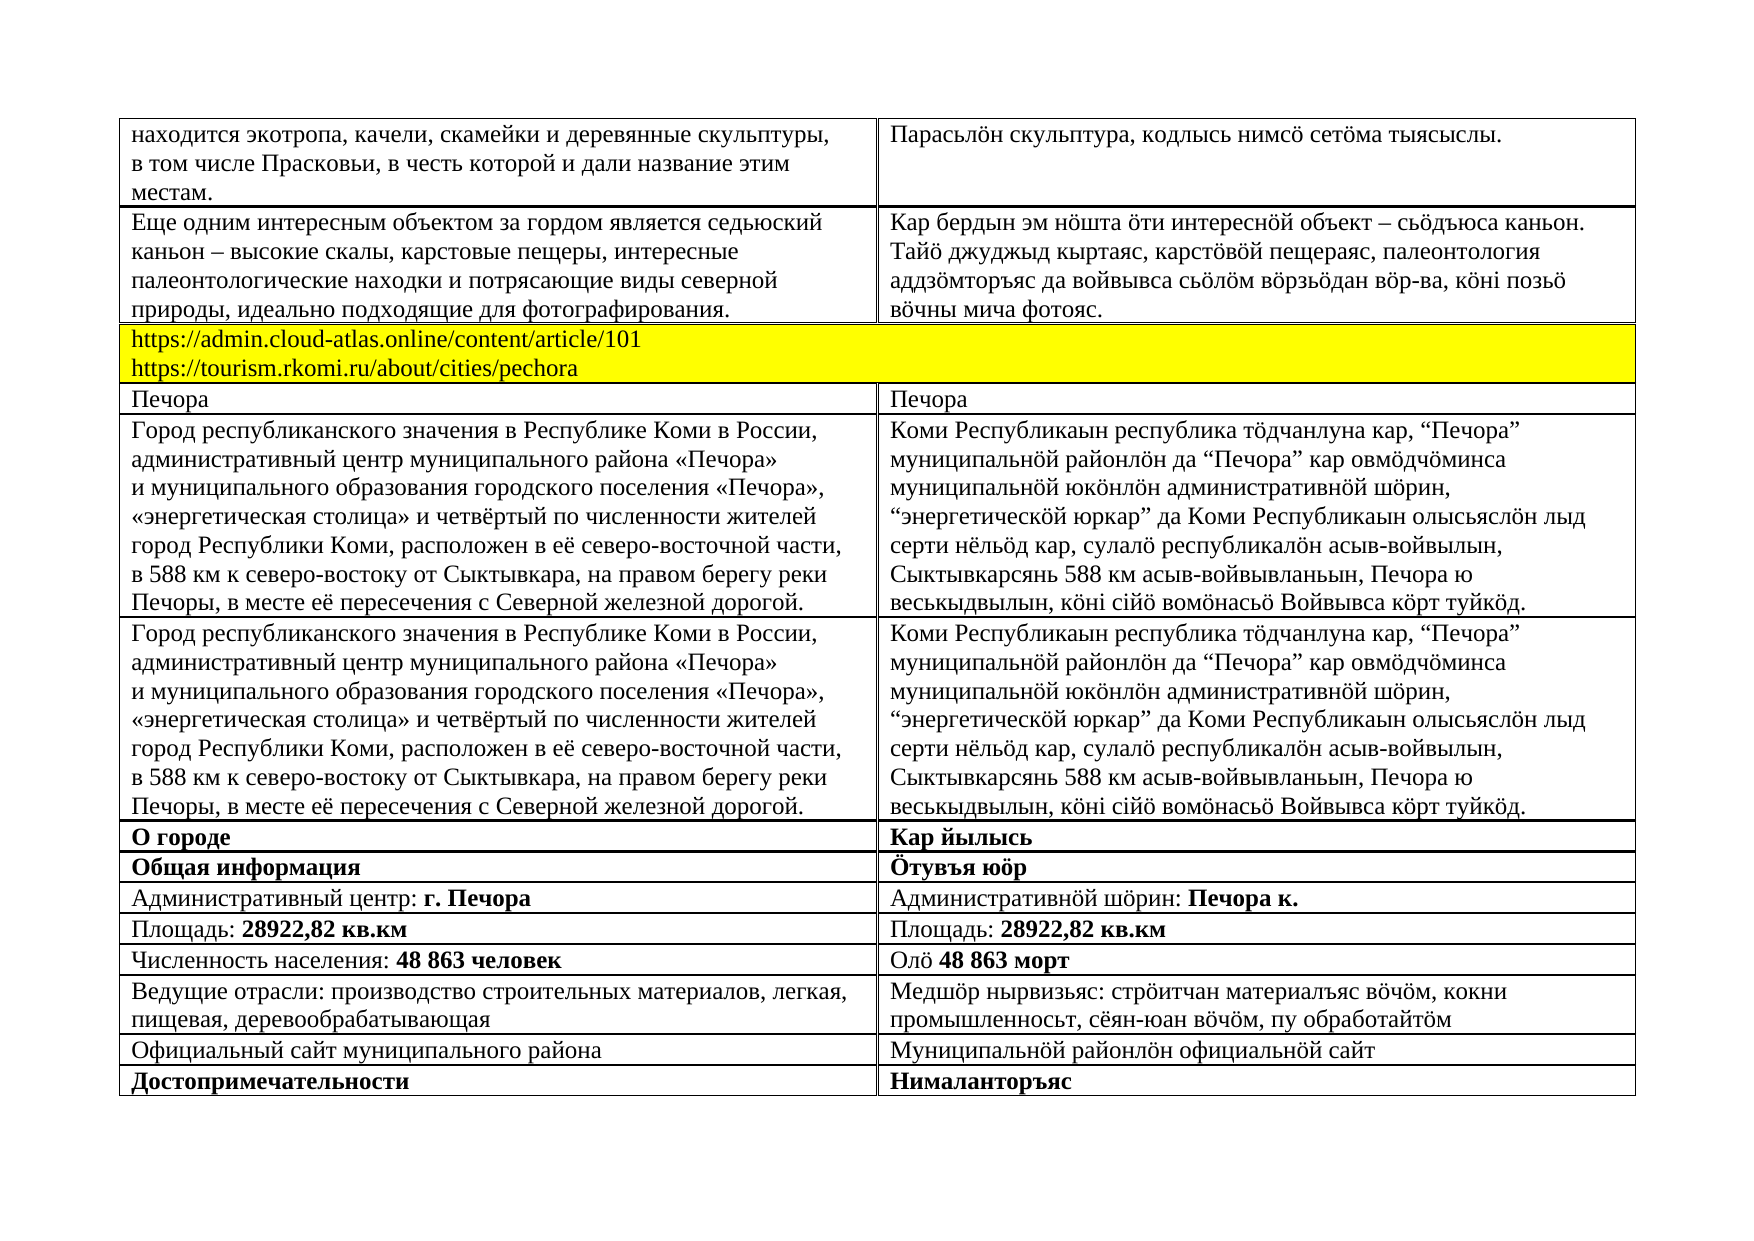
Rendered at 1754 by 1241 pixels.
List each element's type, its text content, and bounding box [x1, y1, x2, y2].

table_cell Административнӧй шӧрин: Печора к. [879, 883, 1635, 912]
table_cell Коми Республикаын республика тӧдчанлуна кар, “Печора” муниципальнӧй районлӧн да “Печора” кар овмӧдчӧминса муниципальнӧй юкӧнлӧн административнӧй шӧрин, “энергетическӧй юркар” да Коми Республикаын олысьяслӧн лыд серти нёльӧд кар, сулалӧ республикалӧн асыв-войвылын, Сыктывкарсянь 588 км асыв-войвывланьын, Печора ю веськыдвылын, кӧні сійӧ вомӧнасьӧ Войвывса кӧрт туйкӧд. [879, 618, 1635, 819]
table_cell Площадь: 28922,82 кв.км [120, 914, 876, 943]
table_cell Общая информация [120, 853, 876, 881]
table_cell Кар йылысь [879, 822, 1635, 850]
table_cell https://admin.cloud-atlas.online/content/article/101 https://tourism.rkomi.ru/about/cities/pechora [120, 325, 1635, 382]
table_cell Ӧтувъя юӧр [879, 853, 1635, 881]
table_cell Город республиканского значения в Республике Коми в России, административный центр муниципального района «Печора» и муниципального образования городского поселения «Печора», «энергетическая столица» и четвёртый по численности жителей город Республики Коми, расположен в её северо-восточной части, в 588 км к северо-востоку от Сыктывкара, на правом берегу реки Печоры, в месте её пересечения с Северной железной дорогой. [120, 415, 876, 616]
table_cell Площадь: 28922,82 кв.км [879, 914, 1635, 943]
table_cell Парасьлӧн скульптура, кодлысь нимсӧ сетӧма тыясыслы. [879, 119, 1635, 205]
table_cell Ведущие отрасли: производство строительных материалов, легкая, пищевая, деревообрабатывающая [120, 976, 876, 1033]
table_cell Город республиканского значения в Республике Коми в России, административный центр муниципального района «Печора» и муниципального образования городского поселения «Печора», «энергетическая столица» и четвёртый по численности жителей город Республики Коми, расположен в её северо-восточной части, в 588 км к северо-востоку от Сыктывкара, на правом берегу реки Печоры, в месте её пересечения с Северной железной дорогой. [120, 618, 876, 819]
table_cell Печора [879, 384, 1635, 413]
table_cell Нималанторъяс [879, 1066, 1635, 1095]
table_cell находится экотропа, качели, скамейки и деревянные скульптуры, в том числе Прасковьи, в честь которой и дали название этим местам. [120, 119, 876, 205]
table_cell Коми Республикаын республика тӧдчанлуна кар, “Печора” муниципальнӧй районлӧн да “Печора” кар овмӧдчӧминса муниципальнӧй юкӧнлӧн административнӧй шӧрин, “энергетическӧй юркар” да Коми Республикаын олысьяслӧн лыд серти нёльӧд кар, сулалӧ республикалӧн асыв-войвылын, Сыктывкарсянь 588 км асыв-войвывланьын, Печора ю веськыдвылын, кӧні сійӧ вомӧнасьӧ Войвывса кӧрт туйкӧд. [879, 415, 1635, 616]
table_cell Еще одним интересным объектом за гордом является седьюский каньон ‒ высокие скалы, карстовые пещеры, интересные палеонтологические находки и потрясающие виды северной природы, идеально подходящие для фотографирования. [120, 208, 876, 322]
table_cell Официальный сайт муниципального района [120, 1035, 876, 1064]
table_cell Достопримечательности [120, 1066, 876, 1095]
table_cell Кар бердын эм нӧшта ӧти интереснӧй объект – сьӧдъюса каньон. Тайӧ джуджыд кыртаяс, карстӧвӧй пещераяс, палеонтология аддзӧмторъяс да войвывса сьӧлӧм вӧрзьӧдан вӧр-ва, кӧні позьӧ вӧчны мича фотояс. [879, 208, 1635, 322]
table_cell Олӧ 48 863 морт [879, 945, 1635, 974]
table_cell Медшӧр нырвизьяс: стрӧитчан материалъяс вӧчӧм, кокни промышленносьт, сёян-юан вӧчӧм, пу обработайтӧм [879, 976, 1635, 1033]
table_cell Муниципальнӧй районлӧн официальнӧй сайт [879, 1035, 1635, 1064]
table_cell Административный центр: г. Печора [120, 883, 876, 912]
table_cell Численность населения: 48 863 человек [120, 945, 876, 974]
table_cell О городе [120, 822, 876, 850]
table_cell Печора [120, 384, 876, 413]
